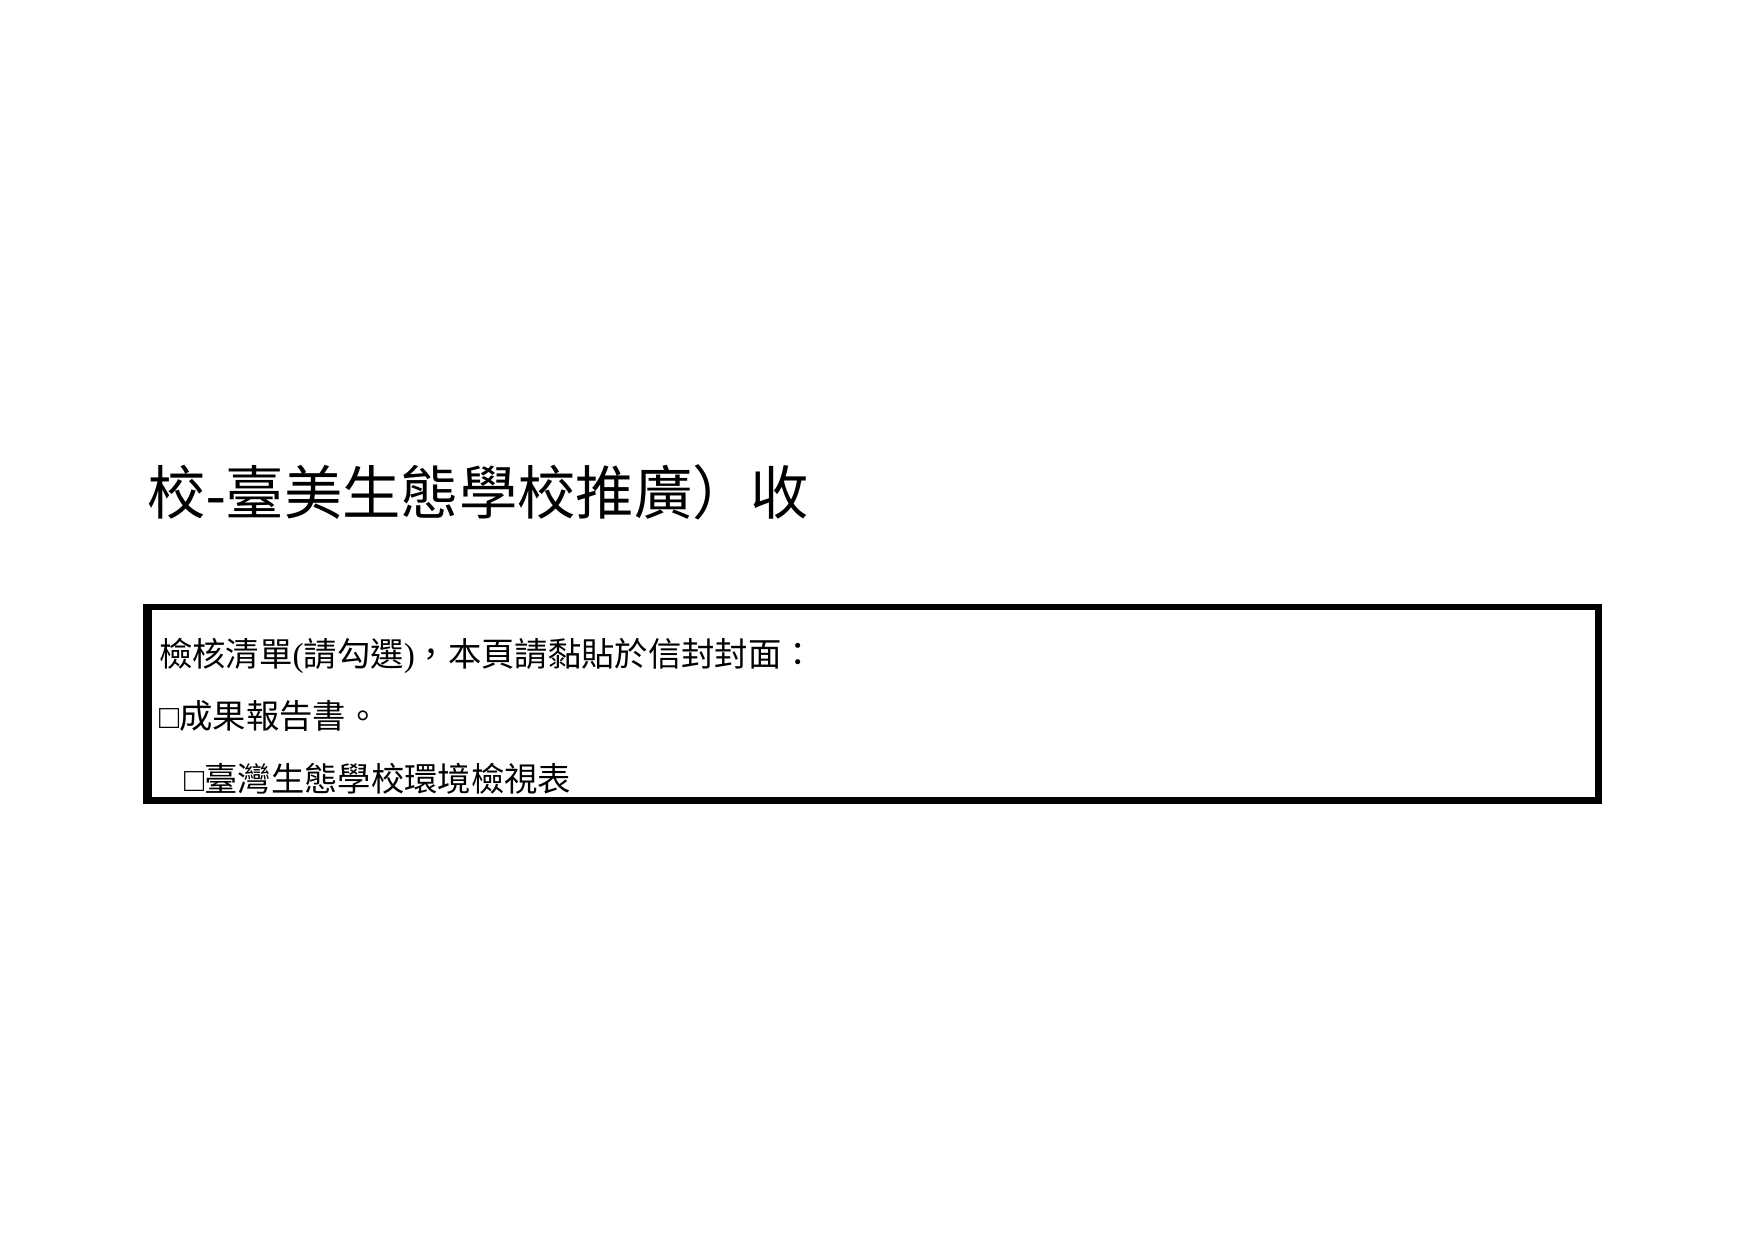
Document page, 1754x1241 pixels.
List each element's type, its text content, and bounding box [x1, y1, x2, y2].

table_header 檢核清單(請勾選)，本頁請黏貼於信封封面： □成果報告書。 □臺灣生態學校環境檢視表 [152, 610, 1595, 797]
text 校-臺美生態學校推廣）收 [148, 416, 1606, 541]
